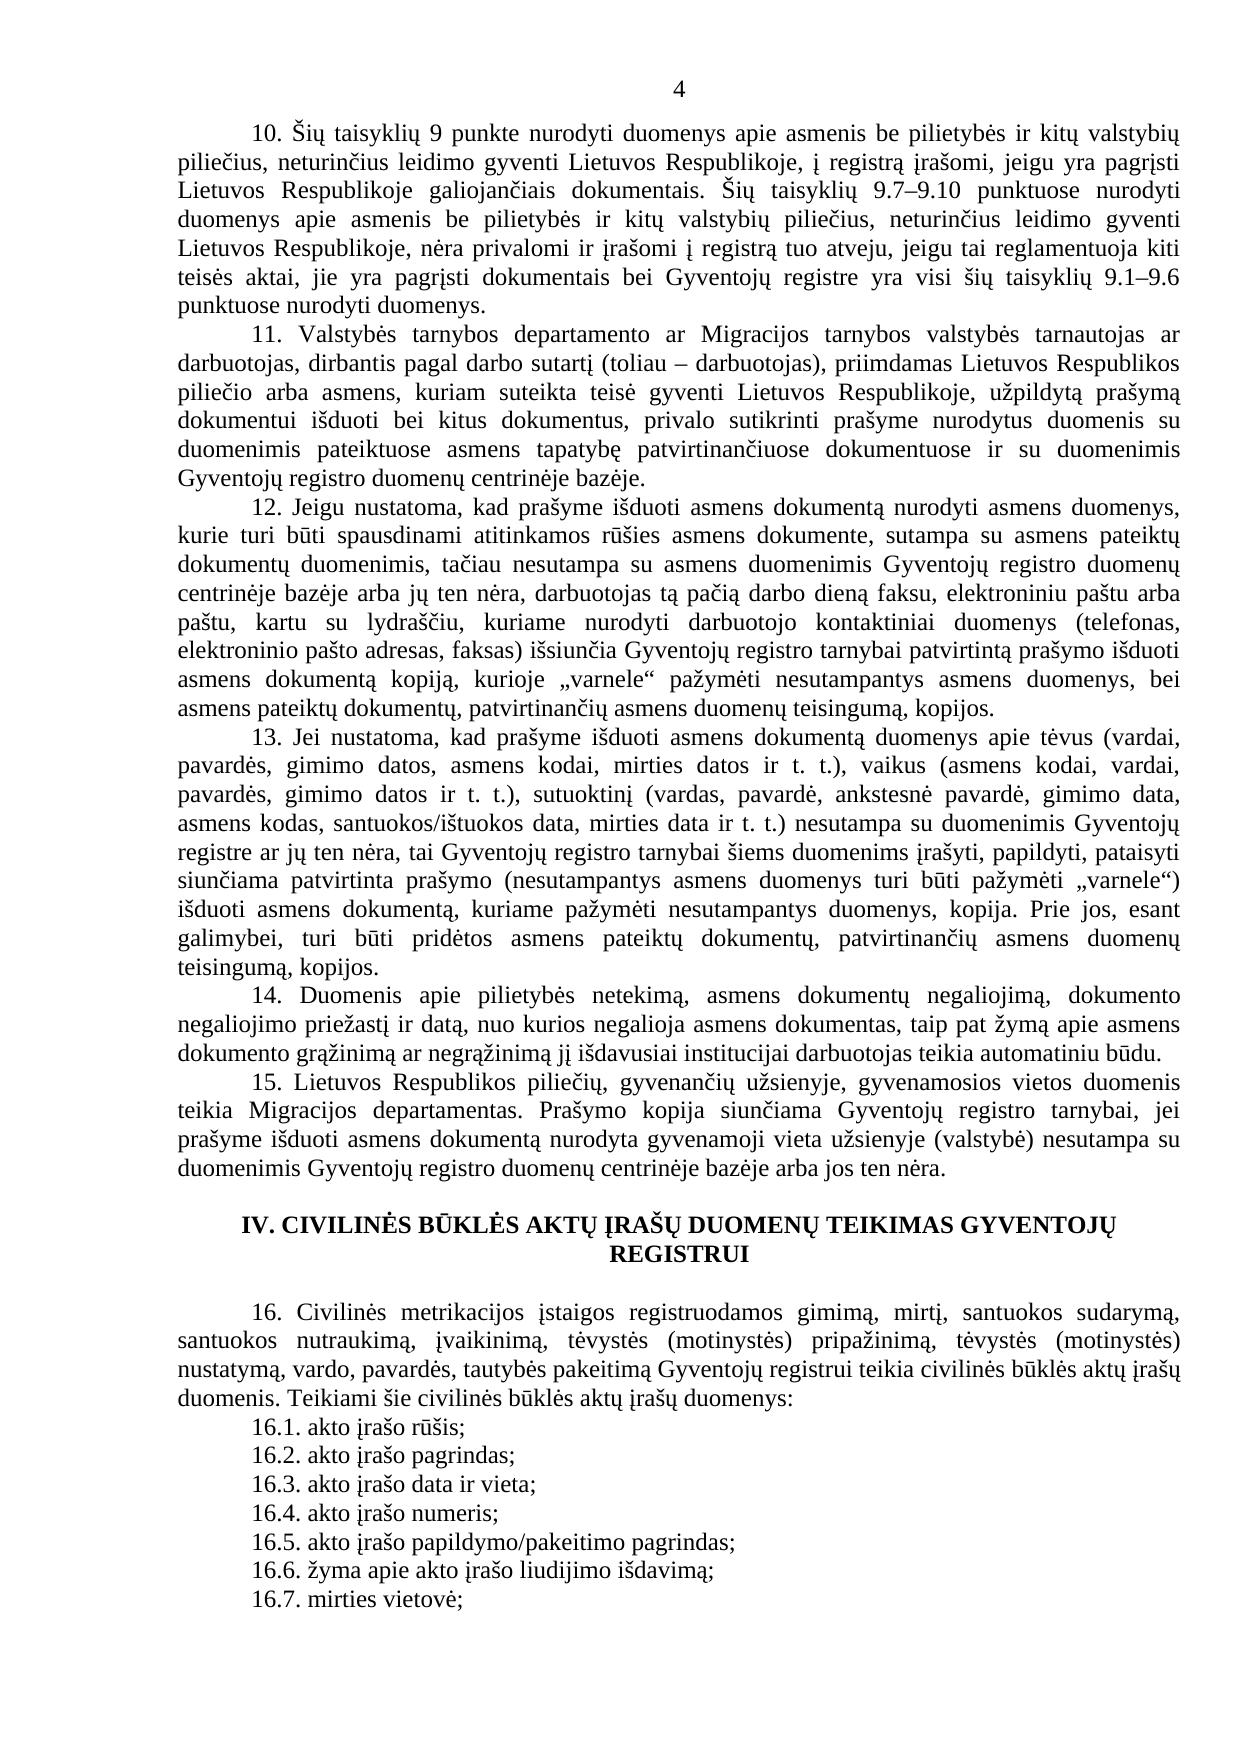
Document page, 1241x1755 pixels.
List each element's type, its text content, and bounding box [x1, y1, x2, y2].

text 14. Duomenis apie pilietybės netekimą, asmens dokumentų negaliojimą, dokumento negaliojimo priežastį ir datą, nuo kurios negalioja asmens dokumentas, taip pat žymą apie asmens dokumento grąžinimą ar negrąžinimą jį išdavusiai institucijai darbuotojas teikia automatiniu būdu. [177, 981, 1181, 1067]
text 12. Jeigu nustatoma, kad prašyme išduoti asmens dokumentą nurodyti asmens duomenys, kurie turi būti spausdinami atitinkamos rūšies asmens dokumente, sutampa su asmens pateiktų dokumentų duomenimis, tačiau nesutampa su asmens duomenimis Gyventojų registro duomenų centrinėje bazėje arba jų ten nėra, darbuotojas tą pačią darbo dieną faksu, elektroniniu paštu arba paštu, kartu su lydraščiu, kuriame nurodyti darbuotojo kontaktiniai duomenys (telefonas, elektroninio pašto adresas, faksas) išsiunčia Gyventojų registro tarnybai patvirtintą prašymo išduoti asmens dokumentą kopiją, kurioje „varnele“ pažymėti nesutampantys asmens duomenys, bei asmens pateiktų dokumentų, patvirtinančių asmens duomenų teisingumą, kopijos. [177, 492, 1181, 722]
text 16. Civilinės metrikacijos įstaigos registruodamos gimimą, mirtį, santuokos sudarymą, santuokos nutraukimą, įvaikinimą, tėvystės (motinystės) pripažinimą, tėvystės (motinystės) nustatymą, vardo, pavardės, tautybės pakeitimą Gyventojų registrui teikia civilinės būklės aktų įrašų duomenis. Teikiami šie civilinės būklės aktų įrašų duomenys: [177, 1297, 1181, 1412]
text 16.3. akto įrašo data ir vieta; [177, 1469, 1181, 1498]
text 16.6. žyma apie akto įrašo liudijimo išdavimą; [177, 1556, 1181, 1584]
text 13. Jei nustatoma, kad prašyme išduoti asmens dokumentą duomenys apie tėvus (vardai, pavardės, gimimo datos, asmens kodai, mirties datos ir t. t.), vaikus (asmens kodai, vardai, pavardės, gimimo datos ir t. t.), sutuoktinį (vardas, pavardė, ankstesnė pavardė, gimimo data, asmens kodas, santuokos/ištuokos data, mirties data ir t. t.) nesutampa su duomenimis Gyventojų registre ar jų ten nėra, tai Gyventojų registro tarnybai šiems duomenims įrašyti, papildyti, pataisyti siunčiama patvirtinta prašymo (nesutampantys asmens duomenys turi būti pažymėti „varnele“) išduoti asmens dokumentą, kuriame pažymėti nesutampantys duomenys, kopija. Prie jos, esant galimybei, turi būti pridėtos asmens pateiktų dokumentų, patvirtinančių asmens duomenų teisingumą, kopijos. [177, 722, 1181, 981]
text 15. Lietuvos Respublikos piliečių, gyvenančių užsienyje, gyvenamosios vietos duomenis teikia Migracijos departamentas. Prašymo kopija siunčiama Gyventojų registro tarnybai, jei prašyme išduoti asmens dokumentą nurodyta gyvenamoji vieta užsienyje (valstybė) nesutampa su duomenimis Gyventojų registro duomenų centrinėje bazėje arba jos ten nėra. [177, 1067, 1181, 1182]
text 16.7. mirties vietovė; [177, 1584, 1181, 1613]
text 16.4. akto įrašo numeris; [177, 1498, 1181, 1527]
text 11. Valstybės tarnybos departamento ar Migracijos tarnybos valstybės tarnautojas ar darbuotojas, dirbantis pagal darbo sutartį (toliau – darbuotojas), priimdamas Lietuvos Respublikos piliečio arba asmens, kuriam suteikta teisė gyventi Lietuvos Respublikoje, užpildytą prašymą dokumentui išduoti bei kitus dokumentus, privalo sutikrinti prašyme nurodytus duomenis su duomenimis pateiktuose asmens tapatybę patvirtinančiuose dokumentuose ir su duomenimis Gyventojų registro duomenų centrinėje bazėje. [177, 319, 1181, 492]
text 10. Šių taisyklių 9 punkte nurodyti duomenys apie asmenis be pilietybės ir kitų valstybių piliečius, neturinčius leidimo gyventi Lietuvos Respublikoje, į registrą įrašomi, jeigu yra pagrįsti Lietuvos Respublikoje galiojančiais dokumentais. Šių taisyklių 9.7–9.10 punktuose nurodyti duomenys apie asmenis be pilietybės ir kitų valstybių piliečius, neturinčius leidimo gyventi Lietuvos Respublikoje, nėra privalomi ir įrašomi į registrą tuo atveju, jeigu tai reglamentuoja kiti teisės aktai, jie yra pagrįsti dokumentais bei Gyventojų registre yra visi šių taisyklių 9.1–9.6 punktuose nurodyti duomenys. [177, 118, 1181, 319]
text 16.1. akto įrašo rūšis; [177, 1412, 1181, 1441]
text 16.5. akto įrašo papildymo/pakeitimo pagrindas; [177, 1527, 1181, 1556]
text 16.2. akto įrašo pagrindas; [177, 1441, 1181, 1469]
text IV. CIVILINĖS BŪKLĖS AKTŲ ĮRAŠŲ DUOMENŲ TEIKIMAS GYVENTOJŲ REGISTRUI [177, 1211, 1181, 1268]
